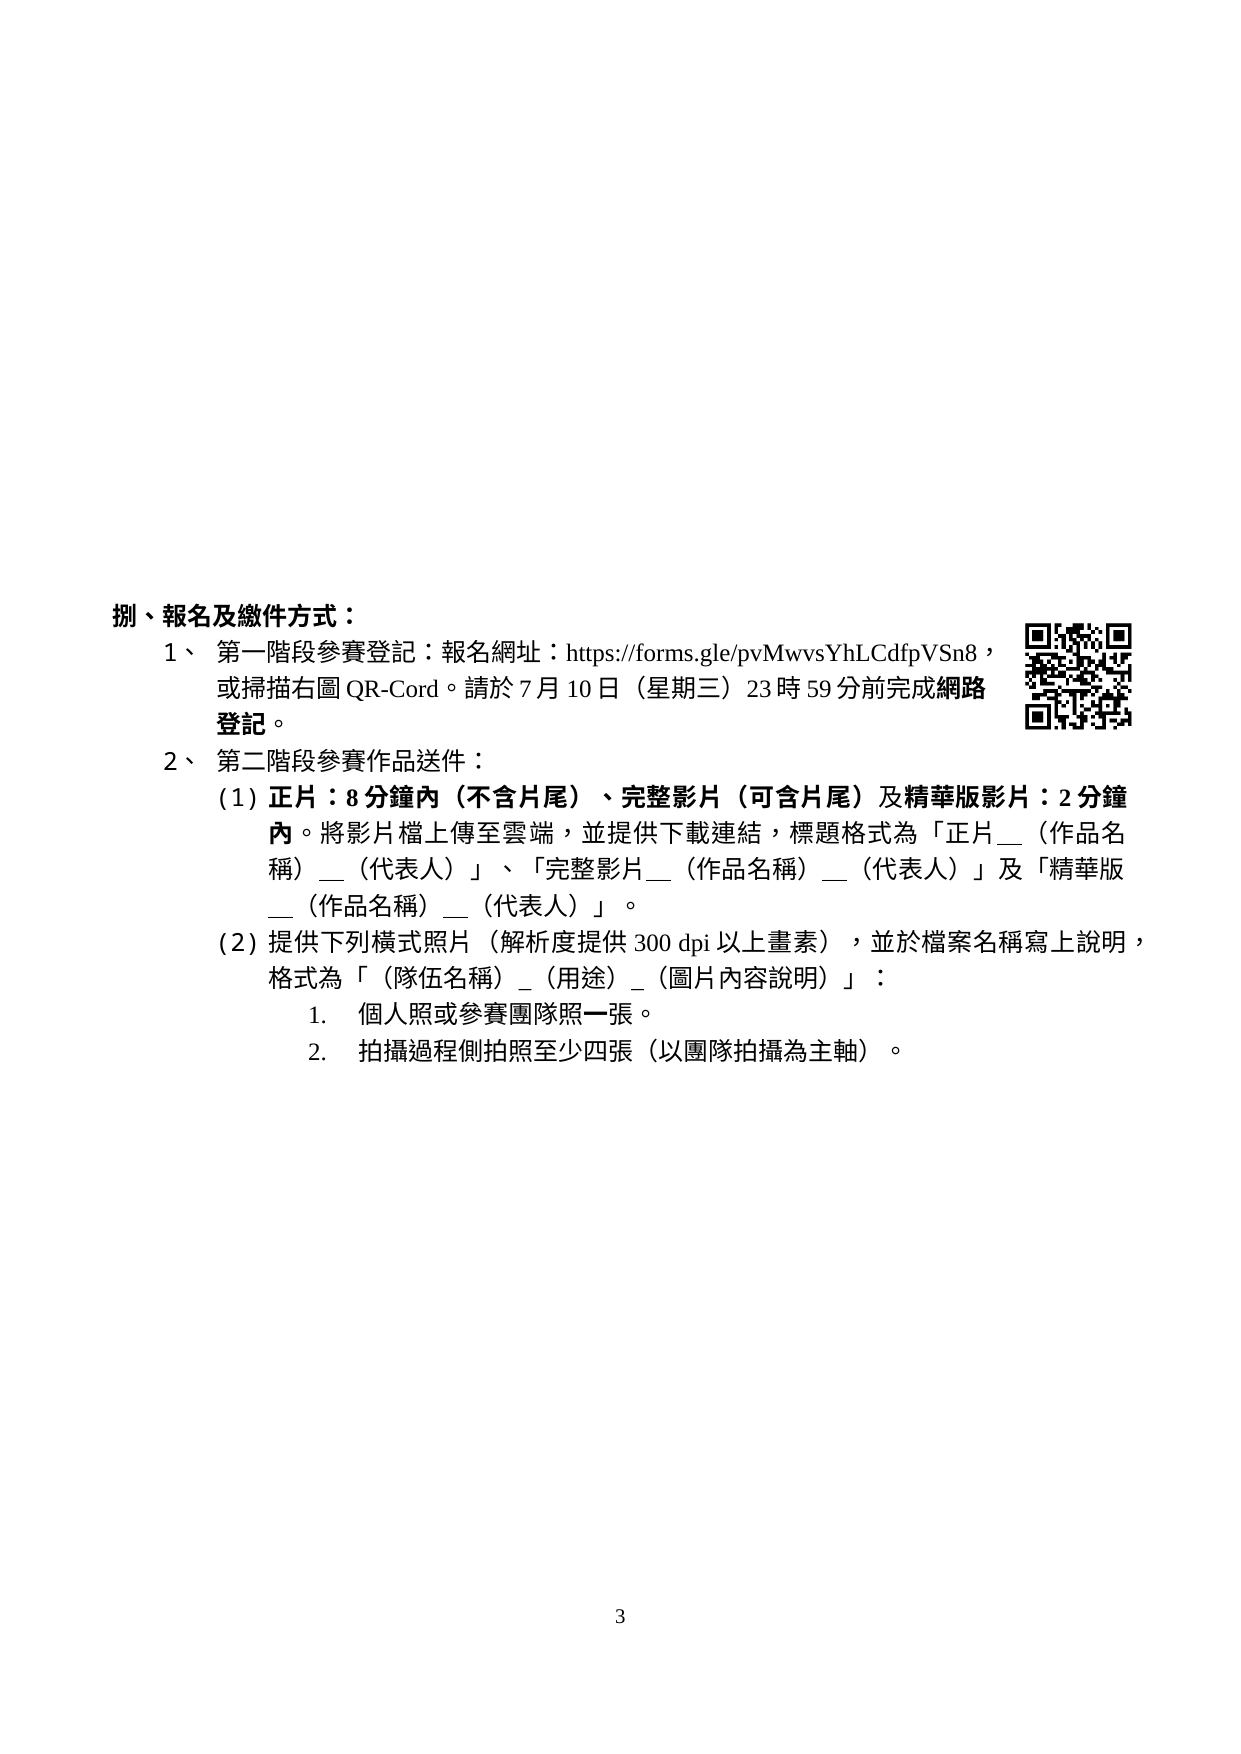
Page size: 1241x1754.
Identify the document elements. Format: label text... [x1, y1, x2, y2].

list 提供下列橫式照片（解析度提供300 dpi以上畫素），並於檔案名稱寫上說明，格式為「（隊伍名稱）_（用途）_（圖片內容說明）」： [215, 922, 1128, 995]
list 正片：8分鐘內（不含片尾）、完整影片（可含片尾）及精華版影片：2分鐘內。將影片檔上傳至雲端，並提供下載連結，標題格式為「正片＿（作品名稱）＿（代表人）」、「完整影片＿（作品名稱）＿（代表人）」及「精華版＿（作品名稱）＿（代表人）」。 [215, 777, 1128, 922]
text 捌、報名及繳件方式： [112, 596, 1128, 632]
list 拍攝過程側拍照至少四張（以團隊拍攝為主軸）。 [308, 1031, 1128, 1067]
list 第二階段參賽作品送件： [163, 741, 1128, 777]
list 第一階段參賽登記：報名網址：https://forms.gle/pvMwvsYhLCdfpVSn8，或掃描右圖QR-Cord。請於7月10日（星期三）23時59分前完成網路登記。 [163, 632, 1010, 741]
list 個人照或參賽團隊照一張。 [308, 995, 1128, 1031]
